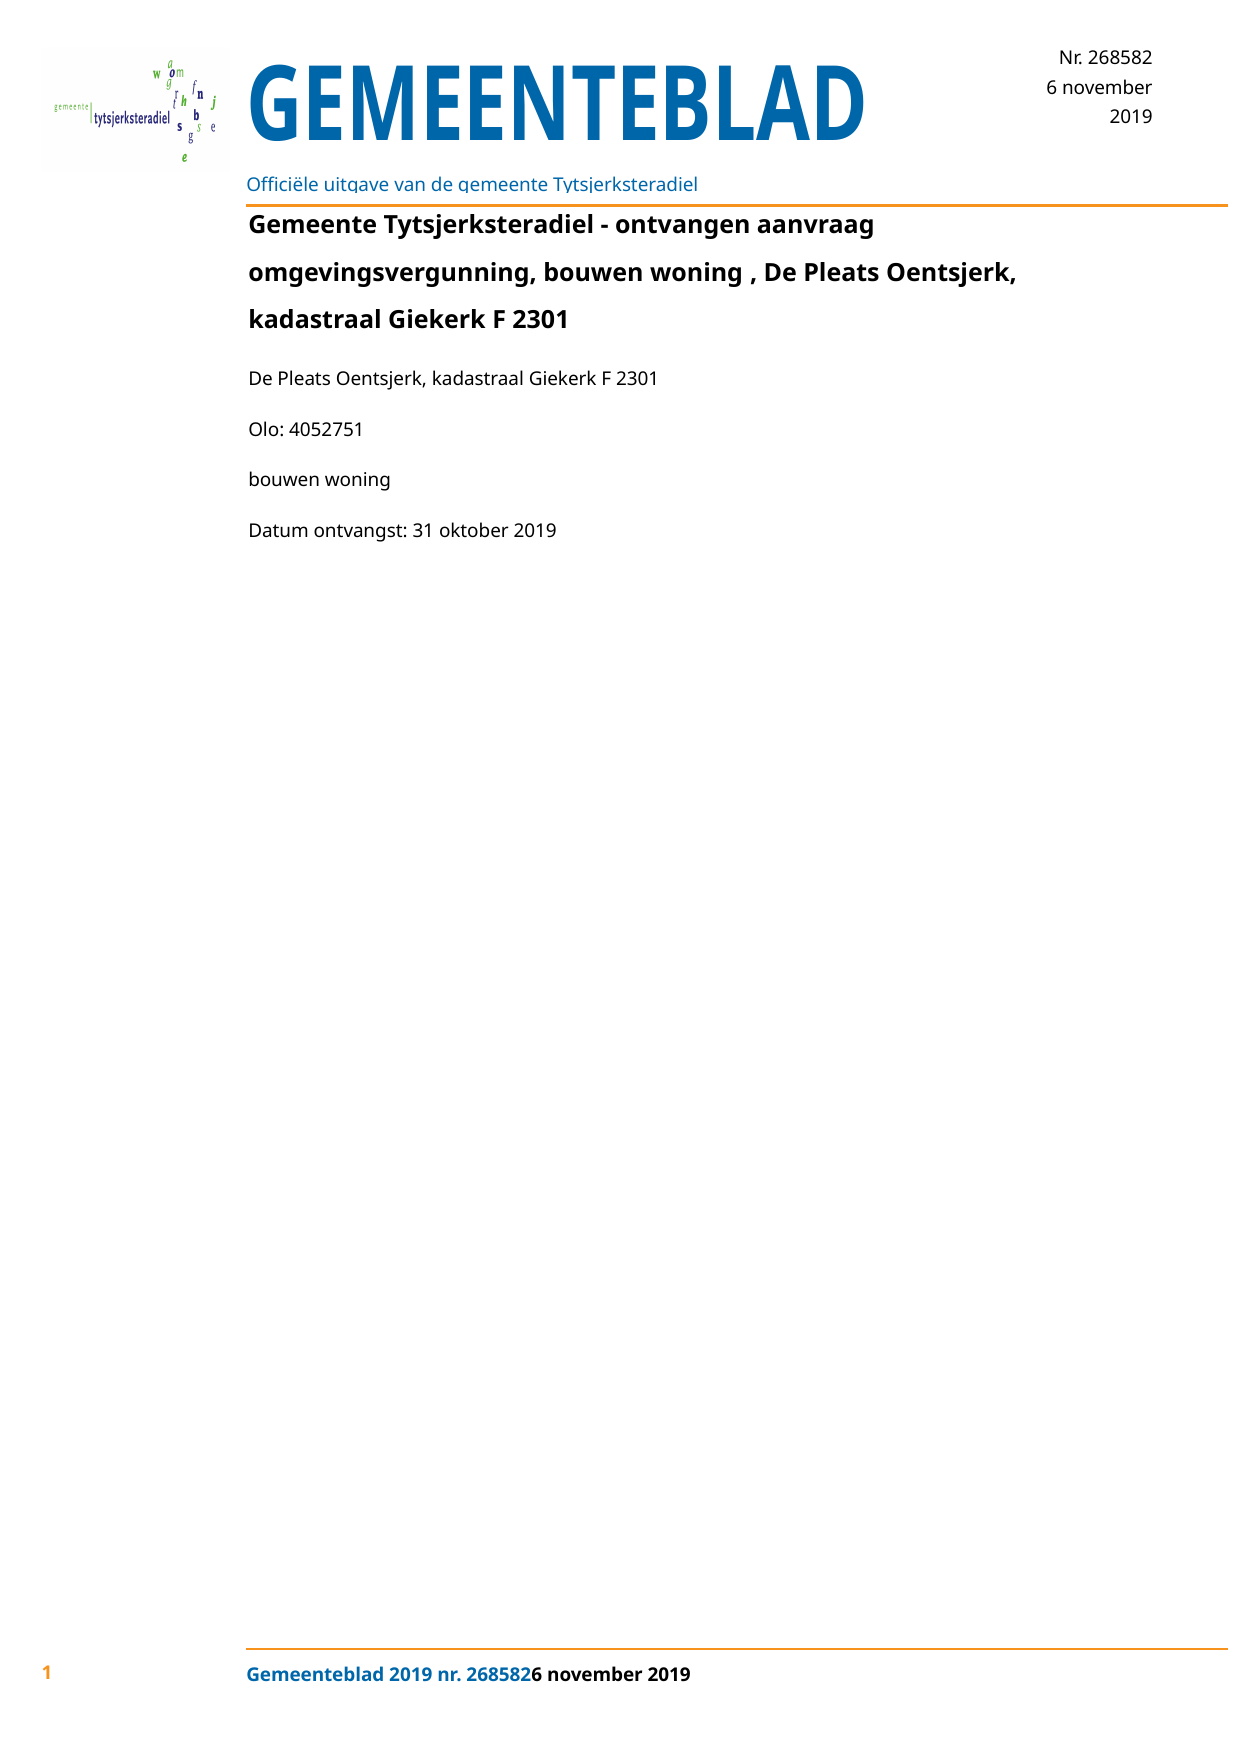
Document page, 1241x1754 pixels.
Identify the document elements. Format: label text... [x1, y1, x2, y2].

text bouwen woning [248, 466, 1152, 492]
text De Pleats Oentsjerk, kadastraal Giekerk F 2301 [248, 366, 1152, 391]
text Gemeente Tytsjerksteradiel - ontvangen aanvraag omgevingsvergunning, bouwen woning , De Pleats Oentsjerk, kadastraal Giekerk F 2301 [248, 207, 1152, 336]
text Datum ontvangst: 31 oktober 2019 [248, 517, 1152, 542]
picture [41, 47, 231, 172]
text Olo: 4052751 [248, 416, 1152, 442]
